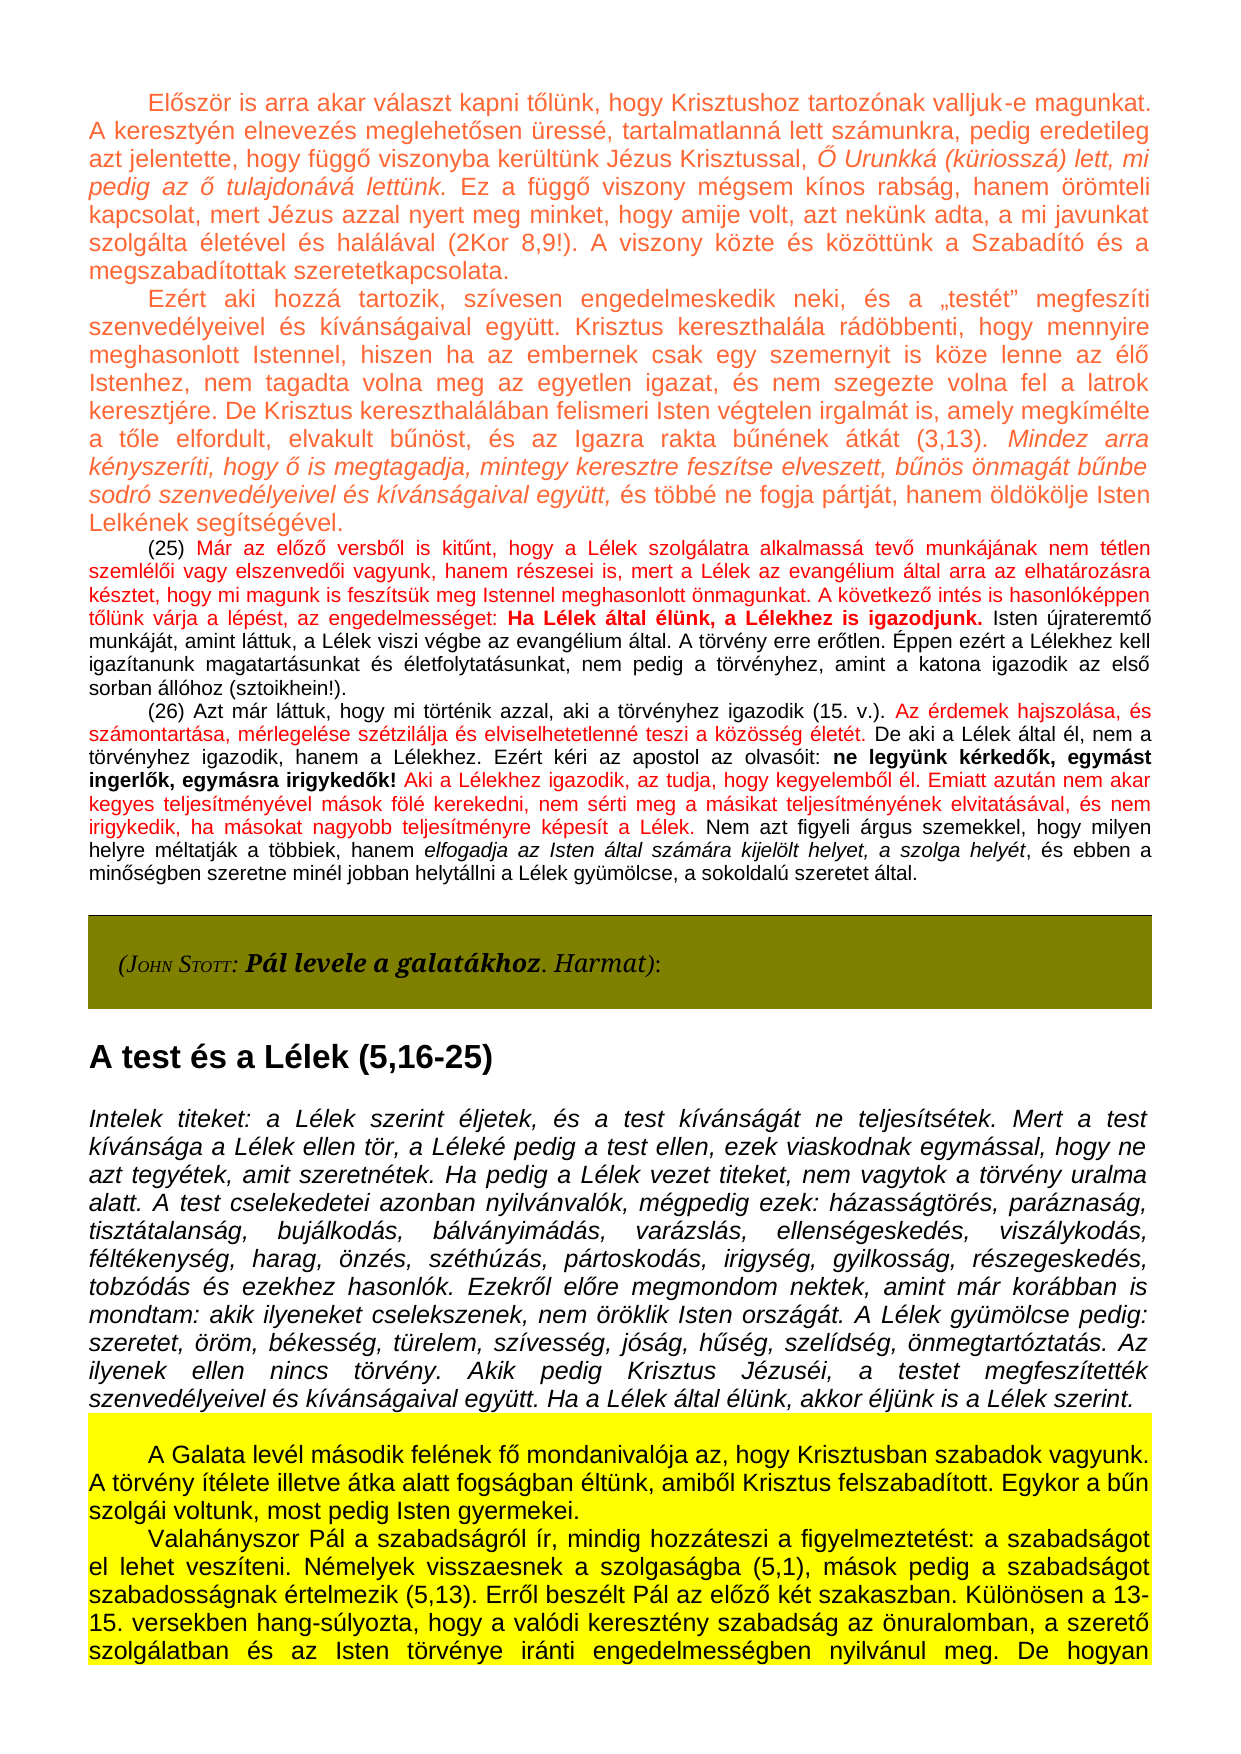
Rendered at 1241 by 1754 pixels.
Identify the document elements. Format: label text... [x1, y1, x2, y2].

text Intelek titeket: a Lélek szerint éljetek, és a test kívánságát ne teljesítsétek. Mert a test kívánsága a Lélek ellen tör, a Léleké pedig a test ellen, ezek viaskodnak egymással, hogy ne azt tegyétek, amit szeretnétek. Ha pedig a Lélek vezet titeket, nem vagytok a törvény uralma alatt. A test cselekedetei azonban nyilvánvalók, mégpedig ezek: házasságtörés, paráznaság, tisztátalanság, bujálkodás, bálványimádás, varázslás, ellenségeskedés, viszálykodás, féltékenység, harag, önzés, széthúzás, pártoskodás, irigység, gyilkosság, részegeskedés, tobzódás és ezekhez hasonlók. Ezekről előre megmondom nektek, amint már korábban is mondtam: akik ilyeneket cselekszenek, nem öröklik Isten országát. A Lélek gyümölcse pedig: szeretet, öröm, békesség, türelem, szívesség, jóság, hűség, szelídség, önmegtartóztatás. Az ilyenek ellen nincs törvény. Akik pedig Krisztus Jézuséi, a testet megfeszítették szenvedélyeivel és kívánságaival együtt. Ha a Lélek által élünk, akkor éljünk is a Lélek szerint. [88, 1105, 1152, 1413]
text (John Stott: Pál levele a galatákhoz. Harmat): [88, 916, 1152, 1009]
text A Galata levél második felének fő mondanivalója az, hogy Krisztusban szabadok vagyunk. A törvény ítélete illetve átka alatt fogságban éltünk, amiből Krisztus felszabadított. Egykor a bűn szolgái voltunk, most pedig Isten gyermekei. [88, 1441, 1152, 1525]
text (26) Azt már láttuk, hogy mi történik azzal, aki a törvényhez igazodik (15. v.). Az érdemek hajszolása, és számontartása, mérlegelése szétzilálja és elviselhetetlenné teszi a közösség életét. De aki a Lélek által él, nem a törvényhez igazodik, hanem a Lélekhez. Ezért kéri az apostol az olvasóit: ne legyünk kérkedők, egymást ingerlők, egymásra irigykedők! Aki a Lélekhez igazodik, az tudja, hogy kegyelemből él. Emiatt azután nem akar kegyes teljesítményével mások fölé kerekedni, nem sérti meg a másikat teljesítményének elvitatásával, és nem irigykedik, ha másokat nagyobb teljesítményre képesít a Lélek. Nem azt figyeli árgus szemekkel, hogy milyen helyre méltatják a többiek, hanem elfogadja az Isten által számára kijelölt helyet, a szolga helyét, és ebben a minőségben szeretne minél jobban helytállni a Lélek gyümölcse, a sokoldalú szeretet által. [88, 699, 1152, 885]
text A test és a Lélek (5,16-25) [88, 1038, 1152, 1075]
text Valahányszor Pál a szabadságról ír, mindig hozzáteszi a figyelmeztetést: a szabadságot el lehet veszíteni. Némelyek visszaesnek a szolgaságba (5,1), mások pedig a szabadságot szabadosságnak értelmezik (5,13). Erről beszélt Pál az előző két szakaszban. Különösen a 13-15. versekben hang-súlyozta, hogy a valódi keresztény szabadság az önuralomban, a szerető szolgálatban és az Isten törvénye iránti engedelmességben nyilvánul meg. De hogyan [88, 1525, 1152, 1665]
text (25) Már az előző versből is kitűnt, hogy a Lélek szolgálatra alkalmassá tevő munkájának nem tétlen szemlélői vagy elszenvedői vagyunk, hanem részesei is, mert a Lélek az evangélium által arra az elhatározásra késztet, hogy mi magunk is feszítsük meg Istennel meghasonlott önmagunkat. A következő intés is hasonlóképpen tőlünk várja a lépést, az engedelmességet: Ha Lélek által élünk, a Lélekhez is igazodjunk. Isten újrateremtő munkáját, amint láttuk, a Lélek viszi végbe az evangélium által. A törvény erre erőtlen. Éppen ezért a Lélekhez kell igazítanunk magatartásunkat és életfolytatásunkat, nem pedig a törvényhez, amint a katona igazodik az első sorban állóhoz (sztoikhein!). [88, 537, 1152, 699]
text Először is arra akar választ kapni tőlünk, hogy Krisztushoz tartozónak valljuk‑e magunkat. A keresztyén elnevezés meglehetősen üressé, tartalmatlanná lett számunkra, pedig eredetileg azt jelentette, hogy függő viszonyba kerültünk Jézus Krisztussal, Ő Urunkká (küriosszá) lett, mi pedig az ő tulajdonává lettünk. Ez a függő viszony mégsem kínos rabság, hanem örömteli kapcsolat, mert Jézus azzal nyert meg minket, hogy amije volt, azt nekünk adta, a mi javunkat szolgálta életével és halálával (2Kor 8,9!). A viszony közte és közöttünk a Szabadító és a megszabadítottak szeretetkapcsolata. [88, 88, 1152, 285]
text Ezért aki hozzá tartozik, szívesen engedelmeskedik neki, és a „testét” megfeszíti szenvedélyeivel és kívánságaival együtt. Krisztus kereszthalála rádöbbenti, hogy mennyire meghasonlott Istennel, hiszen ha az embernek csak egy szemernyit is köze lenne az élő Istenhez, nem tagadta volna meg az egyetlen igazat, és nem szegezte volna fel a latrok keresztjére. De Krisztus kereszthalálában felismeri Isten végtelen irgalmát is, amely megkímélte a tőle elfordult, elvakult bűnöst, és az Igazra rakta bűnének átkát (3,13). Mindez arra kényszeríti, hogy ő is megtagadja, mintegy keresztre feszítse elveszett, bűnös önmagát bűnbe sodró szenvedélyeivel és kívánságaival együtt, és többé ne fogja pártját, hanem öldökölje Isten Lelkének segítségével. [88, 285, 1152, 537]
